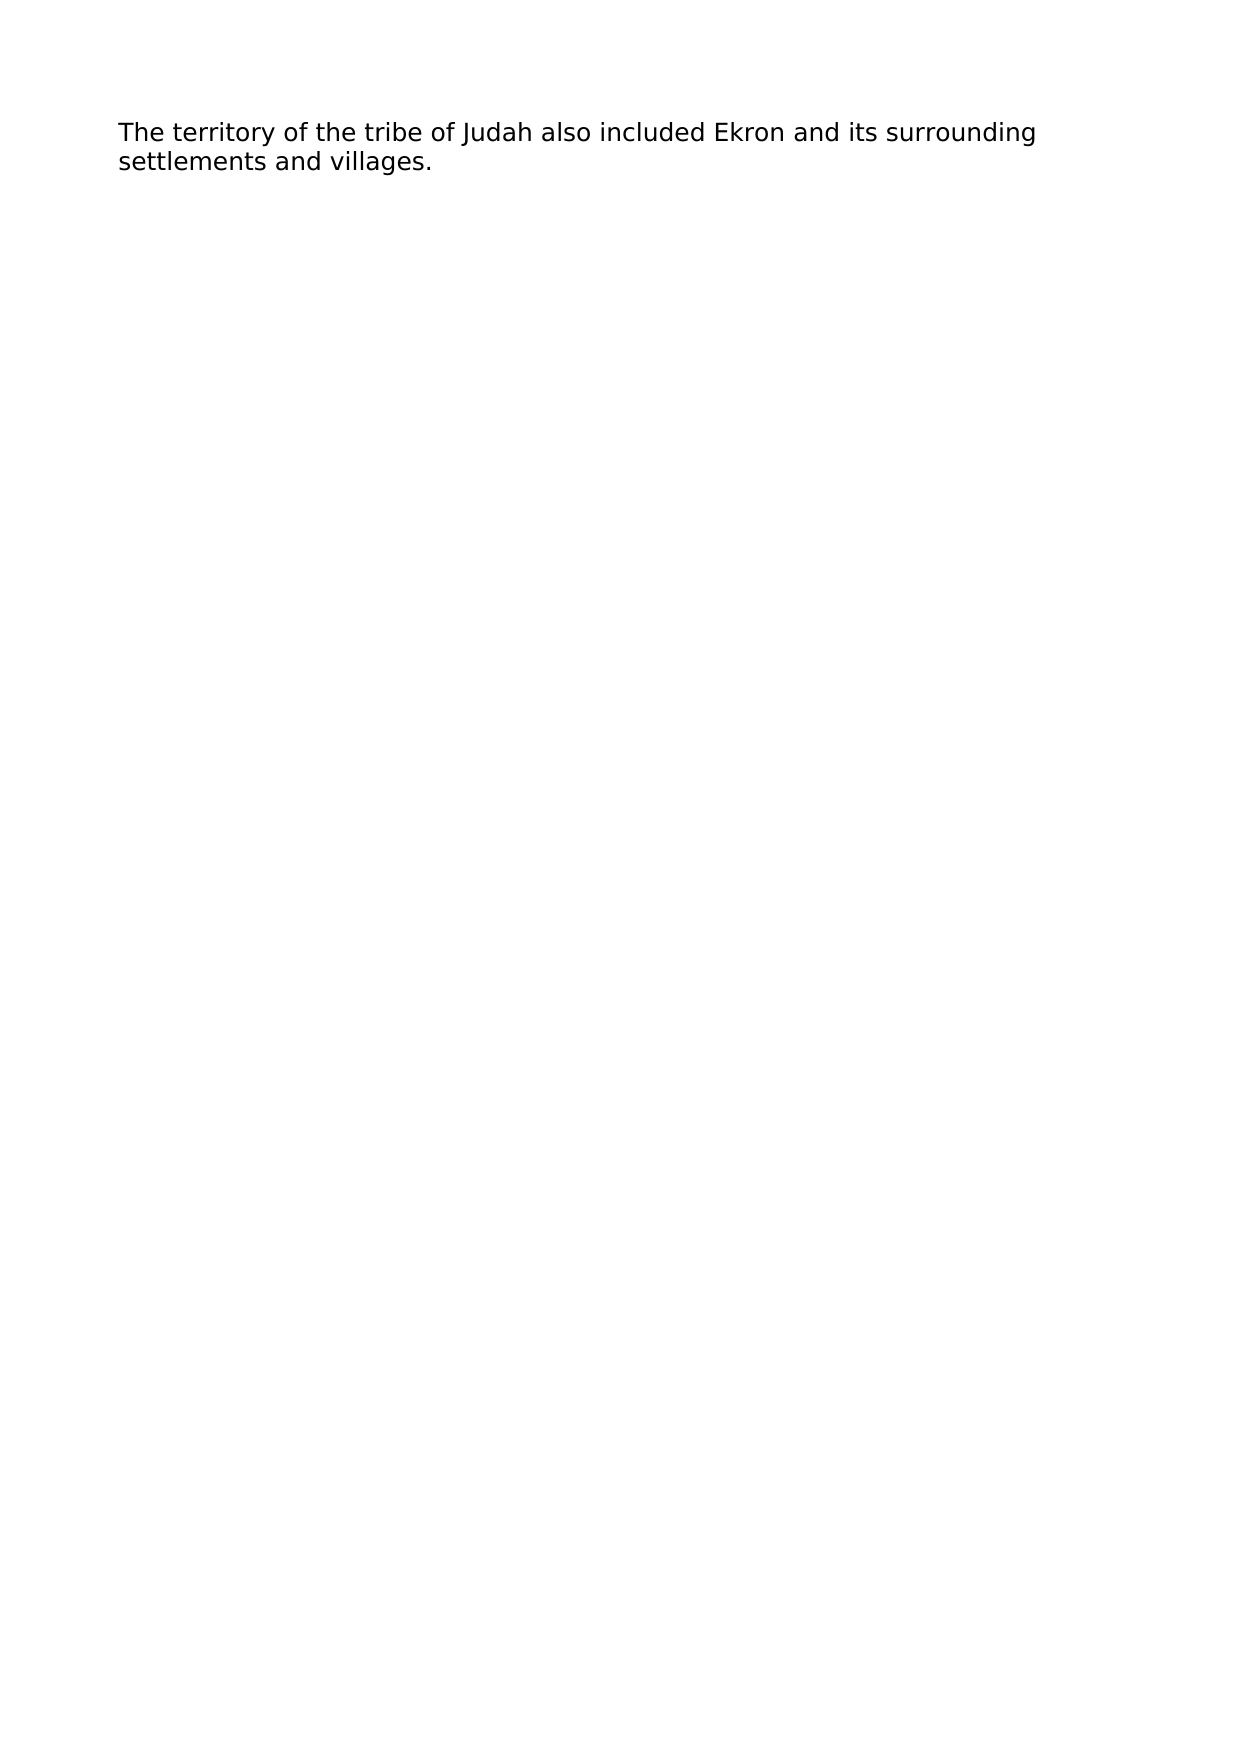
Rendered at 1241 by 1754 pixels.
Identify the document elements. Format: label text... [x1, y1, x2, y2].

text The territory of the tribe of Judah also included Ekron and its surrounding settlements and villages. [118, 118, 1122, 176]
